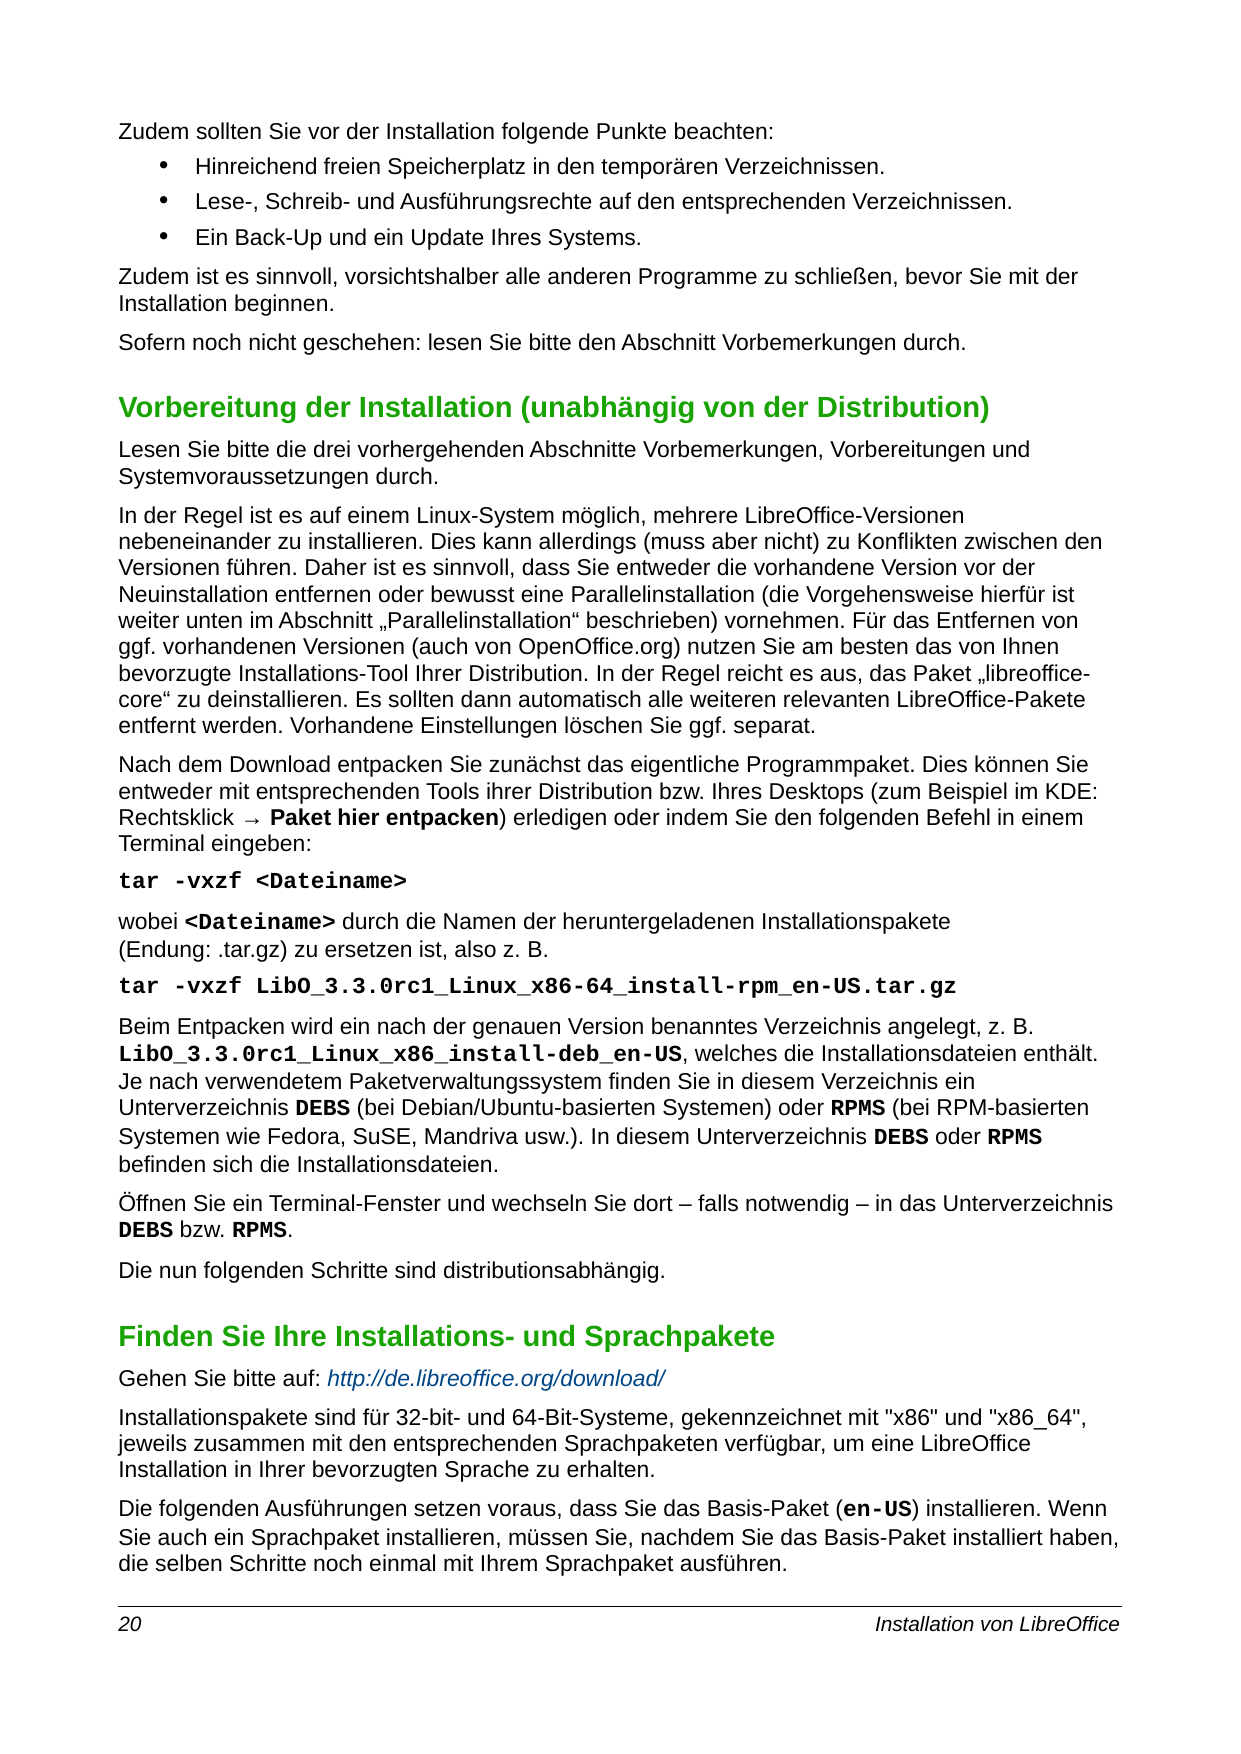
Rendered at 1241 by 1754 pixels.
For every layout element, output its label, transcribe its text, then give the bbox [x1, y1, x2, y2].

list Zudem sollten Sie vor der Installation folgende Punkte beachten: [118, 118, 1122, 144]
text Öffnen Sie ein Terminal-Fenster und wechseln Sie dort – falls notwendig – in das Unterverzeichnis DEBS bzw. RPMS. [118, 1190, 1122, 1244]
text Zudem ist es sinnvoll, vorsichtshalber alle anderen Programme zu schließen, bevor Sie mit der Installation beginnen. [118, 263, 1122, 316]
text Sofern noch nicht geschehen: lesen Sie bitte den Abschnitt Vorbemerkungen durch. [118, 328, 1122, 355]
text Lesen Sie bitte die drei vorhergehenden Abschnitte Vorbemerkungen, Vorbereitungen und Systemvoraussetzungen durch. [118, 436, 1122, 489]
text tar -vxzf LibO_3.3.0rc1_Linux_x86-64_install-rpm_en-US.tar.gz [118, 975, 1122, 1001]
text Gehen Sie bitte auf: http://de.libreoffice.org/download/ [118, 1365, 1122, 1391]
text Installationspakete sind für 32-bit- und 64-Bit-Systeme, gekennzeichnet mit "x86" und "x86_64", jeweils zusammen mit den entsprechenden Sprachpaketen verfügbar, um eine LibreOffice Installation in Ihrer bevorzugten Sprache zu erhalten. [118, 1404, 1122, 1483]
text tar -vxzf <Dateiname> [118, 869, 1122, 895]
subtitle Vorbereitung der Installation (unabhängig von der Distribution) [118, 390, 1122, 424]
text Die folgenden Ausführungen setzen voraus, dass Sie das Basis-Paket (en-US) installieren. Wenn Sie auch ein Sprachpaket installieren, müssen Sie, nachdem Sie das Basis-Paket installiert haben, die selben Schritte noch einmal mit Ihrem Sprachpaket ausführen. [118, 1495, 1122, 1576]
text Nach dem Download entpacken Sie zunächst das eigentliche Programmpaket. Dies können Sie entweder mit entsprechenden Tools ihrer Distribution bzw. Ihres Desktops (zum Beispiel im KDE: Rechtsklick → Paket hier entpacken) erledigen oder indem Sie den folgenden Befehl in einem Terminal eingeben: [118, 751, 1122, 857]
text Beim Entpacken wird ein nach der genauen Version benanntes Verzeichnis angelegt, z. B. LibO_3.3.0rc1_Linux_x86_install-deb_en-US, welches die Installationsdateien enthält. Je nach verwendetem Paketverwaltungssystem finden Sie in diesem Verzeichnis ein Unterverzeichnis DEBS (bei Debian/Ubuntu-basierten Systemen) oder RPMS (bei RPM-basierten Systemen wie Fedora, SuSE, Mandriva usw.). In diesem Unterverzeichnis DEBS oder RPMS befinden sich die Installationsdateien. [118, 1013, 1122, 1177]
text Die nun folgenden Schritte sind distributionsabhängig. [118, 1257, 1122, 1283]
list Hinreichend freien Speicherplatz in den temporären Verzeichnissen. [156, 151, 1122, 180]
list Ein Back-Up und ein Update Ihres Systems. [156, 222, 1122, 251]
text In der Regel ist es auf einem Linux-System möglich, mehrere LibreOffice-Versionen nebeneinander zu installieren. Dies kann allerdings (muss aber nicht) zu Konflikten zwischen den Versionen führen. Daher ist es sinnvoll, dass Sie entweder die vorhandene Version vor der Neuinstallation entfernen oder bewusst eine Parallelinstallation (die Vorgehensweise hierfür ist weiter unten im Abschnitt „Parallelinstallation“ beschrieben) vornehmen. Für das Entfernen von ggf. vorhandenen Versionen (auch von OpenOffice.org) nutzen Sie am besten das von Ihnen bevorzugte Installations-Tool Ihrer Distribution. In der Regel reicht es aus, das Paket „libreoffice-core“ zu deinstallieren. Es sollten dann automatisch alle weiteren relevanten LibreOffice-Pakete entfernt werden. Vorhandene Einstellungen löschen Sie ggf. separat. [118, 502, 1122, 739]
list Lese-, Schreib- und Ausführungsrechte auf den entsprechenden Verzeichnissen. [156, 186, 1122, 216]
text wobei <Dateiname> durch die Namen der heruntergeladenen Installationspakete (Endung: .tar.gz) zu ersetzen ist, also z. B. [118, 908, 1122, 962]
subtitle Finden Sie Ihre Installations- und Sprachpakete [118, 1319, 1122, 1352]
